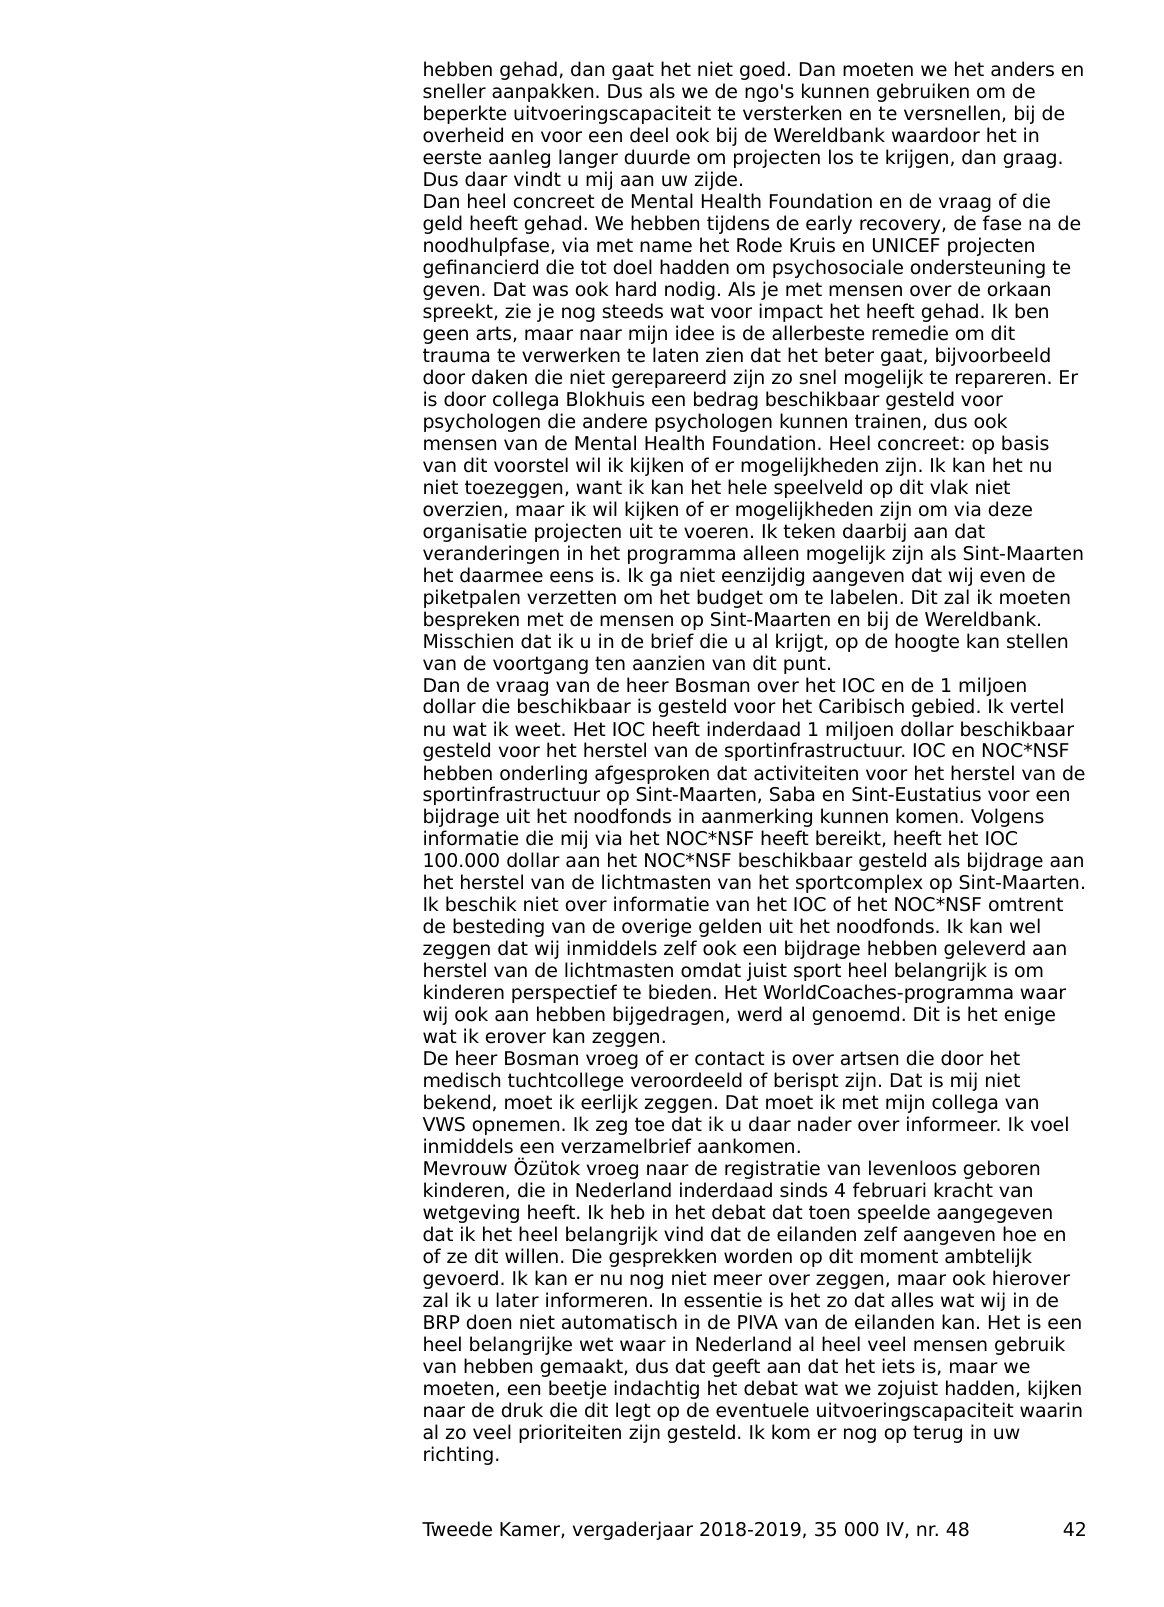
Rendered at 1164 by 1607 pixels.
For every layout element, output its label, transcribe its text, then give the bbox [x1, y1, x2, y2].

text De heer Bosman vroeg of er contact is over artsen die door het medisch tuchtcollege veroordeeld of berispt zijn. Dat is mij niet bekend, moet ik eerlijk zeggen. Dat moet ik met mijn collega van VWS opnemen. Ik zeg toe dat ik u daar nader over informeer. Ik voel inmiddels een verzamelbrief aankomen. [422, 1048, 1087, 1158]
text Dan heel concreet de Mental Health Foundation en de vraag of die geld heeft gehad. We hebben tijdens de early recovery, de fase na de noodhulpfase, via met name het Rode Kruis en UNICEF projecten gefinancierd die tot doel hadden om psychosociale ondersteuning te geven. Dat was ook hard nodig. Als je met mensen over de orkaan spreekt, zie je nog steeds wat voor impact het heeft gehad. Ik ben geen arts, maar naar mijn idee is de allerbeste remedie om dit trauma te verwerken te laten zien dat het beter gaat, bijvoorbeeld door daken die niet gerepareerd zijn zo snel mogelijk te repareren. Er is door collega Blokhuis een bedrag beschikbaar gesteld voor psychologen die andere psychologen kunnen trainen, dus ook mensen van de Mental Health Foundation. Heel concreet: op basis van dit voorstel wil ik kijken of er mogelijkheden zijn. Ik kan het nu niet toezeggen, want ik kan het hele speelveld op dit vlak niet overzien, maar ik wil kijken of er mogelijkheden zijn om via deze organisatie projecten uit te voeren. Ik teken daarbij aan dat veranderingen in het programma alleen mogelijk zijn als Sint-Maarten het daarmee eens is. Ik ga niet eenzijdig aangeven dat wij even de piketpalen verzetten om het budget om te labelen. Dit zal ik moeten bespreken met de mensen op Sint-Maarten en bij de Wereldbank. Misschien dat ik u in de brief die u al krijgt, op de hoogte kan stellen van de voortgang ten aanzien van dit punt. [422, 191, 1087, 674]
text hebben gehad, dan gaat het niet goed. Dan moeten we het anders en sneller aanpakken. Dus als we de ngo's kunnen gebruiken om de beperkte uitvoeringscapaciteit te versterken en te versnellen, bij de overheid en voor een deel ook bij de Wereldbank waardoor het in eerste aanleg langer duurde om projecten los te krijgen, dan graag. Dus daar vindt u mij aan uw zijde. [422, 59, 1087, 191]
text Mevrouw Özütok vroeg naar de registratie van levenloos geboren kinderen, die in Nederland inderdaad sinds 4 februari kracht van wetgeving heeft. Ik heb in het debat dat toen speelde aangegeven dat ik het heel belangrijk vind dat de eilanden zelf aangeven hoe en of ze dit willen. Die gesprekken worden op dit moment ambtelijk gevoerd. Ik kan er nu nog niet meer over zeggen, maar ook hierover zal ik u later informeren. In essentie is het zo dat alles wat wij in de BRP doen niet automatisch in de PIVA van de eilanden kan. Het is een heel belangrijke wet waar in Nederland al heel veel mensen gebruik van hebben gemaakt, dus dat geeft aan dat het iets is, maar we moeten, een beetje indachtig het debat wat we zojuist hadden, kijken naar de druk die dit legt op de eventuele uitvoeringscapaciteit waarin al zo veel prioriteiten zijn gesteld. Ik kom er nog op terug in uw richting. [422, 1158, 1087, 1466]
text Dan de vraag van de heer Bosman over het IOC en de 1 miljoen dollar die beschikbaar is gesteld voor het Caribisch gebied. Ik vertel nu wat ik weet. Het IOC heeft inderdaad 1 miljoen dollar beschikbaar gesteld voor het herstel van de sportinfrastructuur. IOC en NOC*NSF hebben onderling afgesproken dat activiteiten voor het herstel van de sportinfrastructuur op Sint-Maarten, Saba en Sint-Eustatius voor een bijdrage uit het noodfonds in aanmerking kunnen komen. Volgens informatie die mij via het NOC*NSF heeft bereikt, heeft het IOC 100.000 dollar aan het NOC*NSF beschikbaar gesteld als bijdrage aan het herstel van de lichtmasten van het sportcomplex op Sint-Maarten. Ik beschik niet over informatie van het IOC of het NOC*NSF omtrent de besteding van de overige gelden uit het noodfonds. Ik kan wel zeggen dat wij inmiddels zelf ook een bijdrage hebben geleverd aan herstel van de lichtmasten omdat juist sport heel belangrijk is om kinderen perspectief te bieden. Het WorldCoaches-programma waar wij ook aan hebben bijgedragen, werd al genoemd. Dit is het enige wat ik erover kan zeggen. [422, 674, 1087, 1048]
